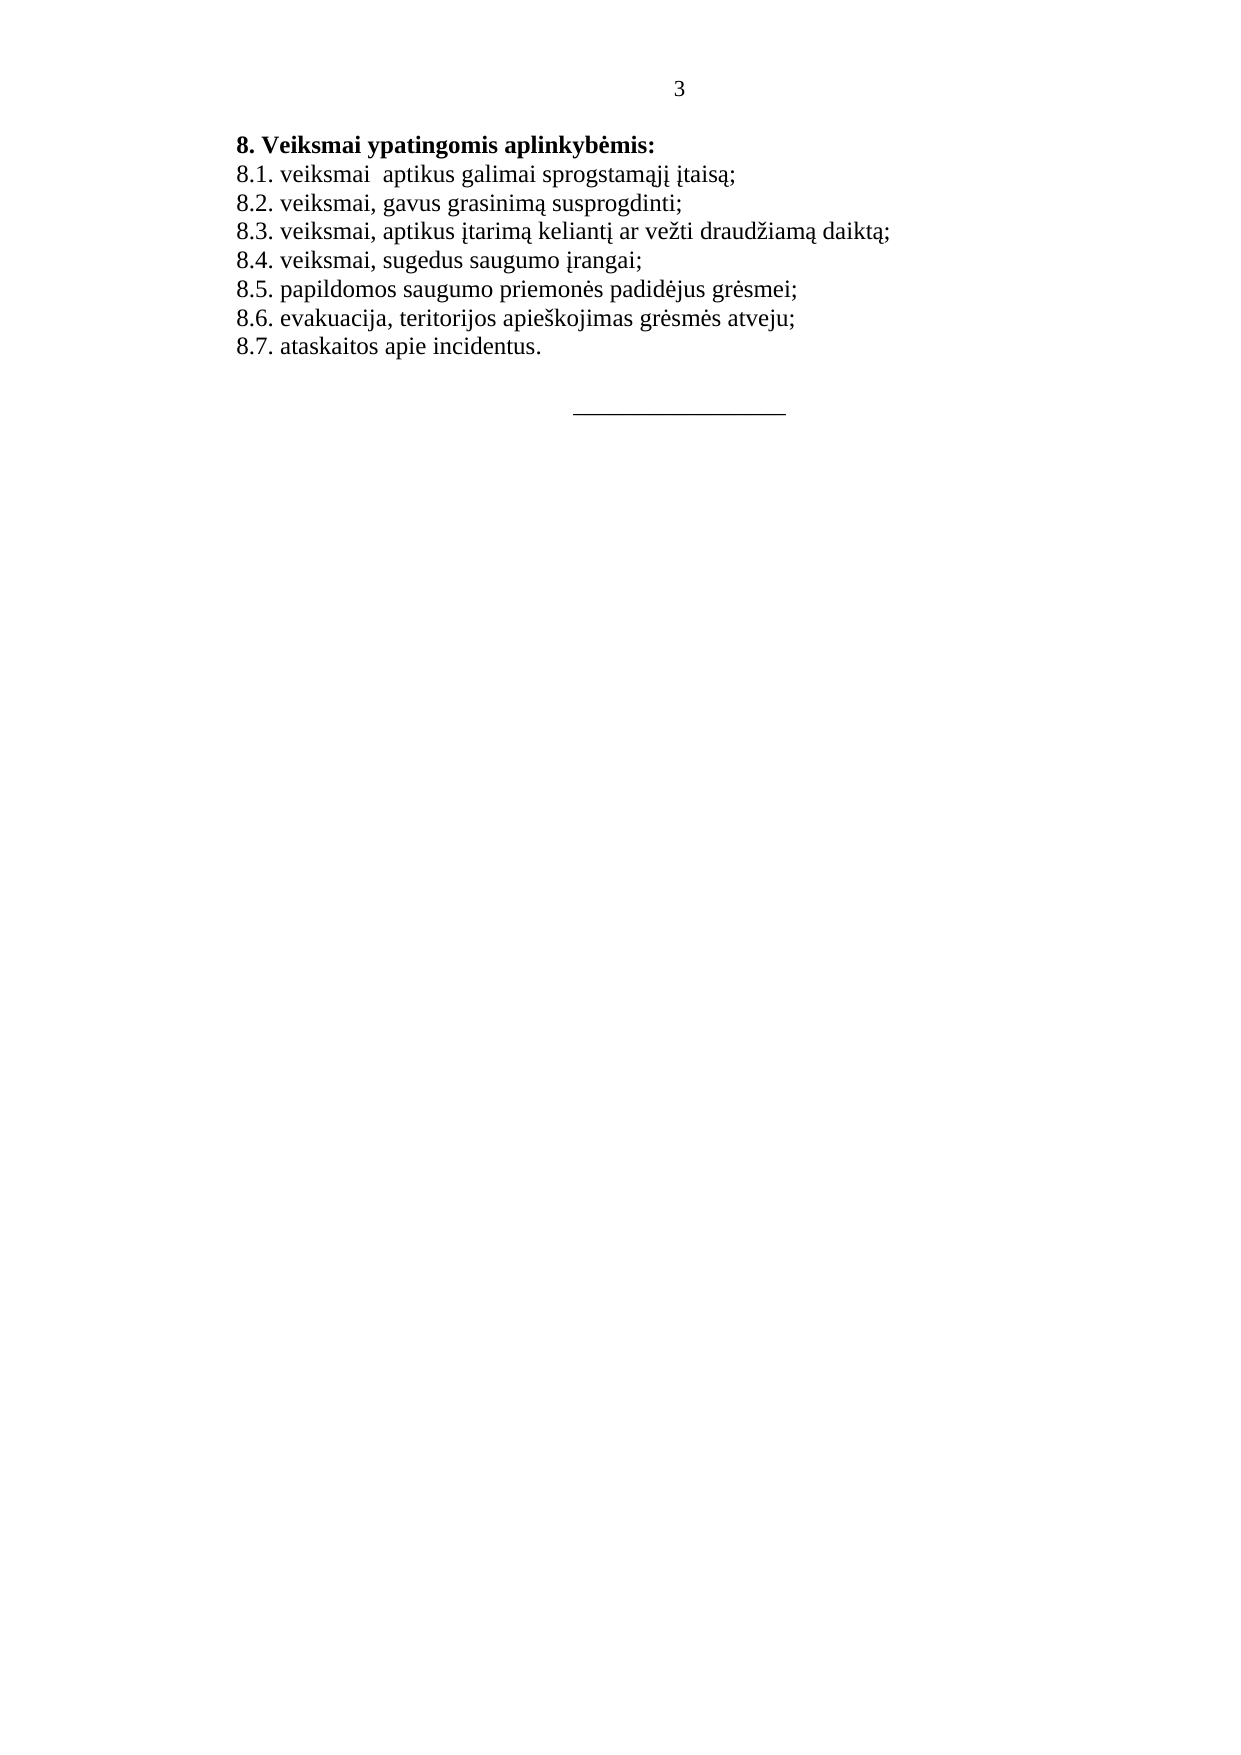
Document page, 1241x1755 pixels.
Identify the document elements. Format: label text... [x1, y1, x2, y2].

text 8.4. veiksmai, sugedus saugumo įrangai; [177, 245, 1181, 274]
text 8.6. evakuacija, teritorijos apieškojimas grėsmės atveju; [177, 303, 1181, 331]
text 8.2. veiksmai, gavus grasinimą susprogdinti; [177, 188, 1181, 216]
text 8.7. ataskaitos apie incidentus. [177, 331, 1181, 360]
text 8.5. papildomos saugumo priemonės padidėjus grėsmei; [177, 274, 1181, 303]
text 8. Veiksmai ypatingomis aplinkybėmis: [177, 130, 1181, 159]
text _________________ [177, 389, 1181, 418]
text 8.3. veiksmai, aptikus įtarimą keliantį ar vežti draudžiamą daiktą; [177, 216, 1181, 245]
text 8.1. veiksmai aptikus galimai sprogstamąjį įtaisą; [177, 159, 1181, 188]
